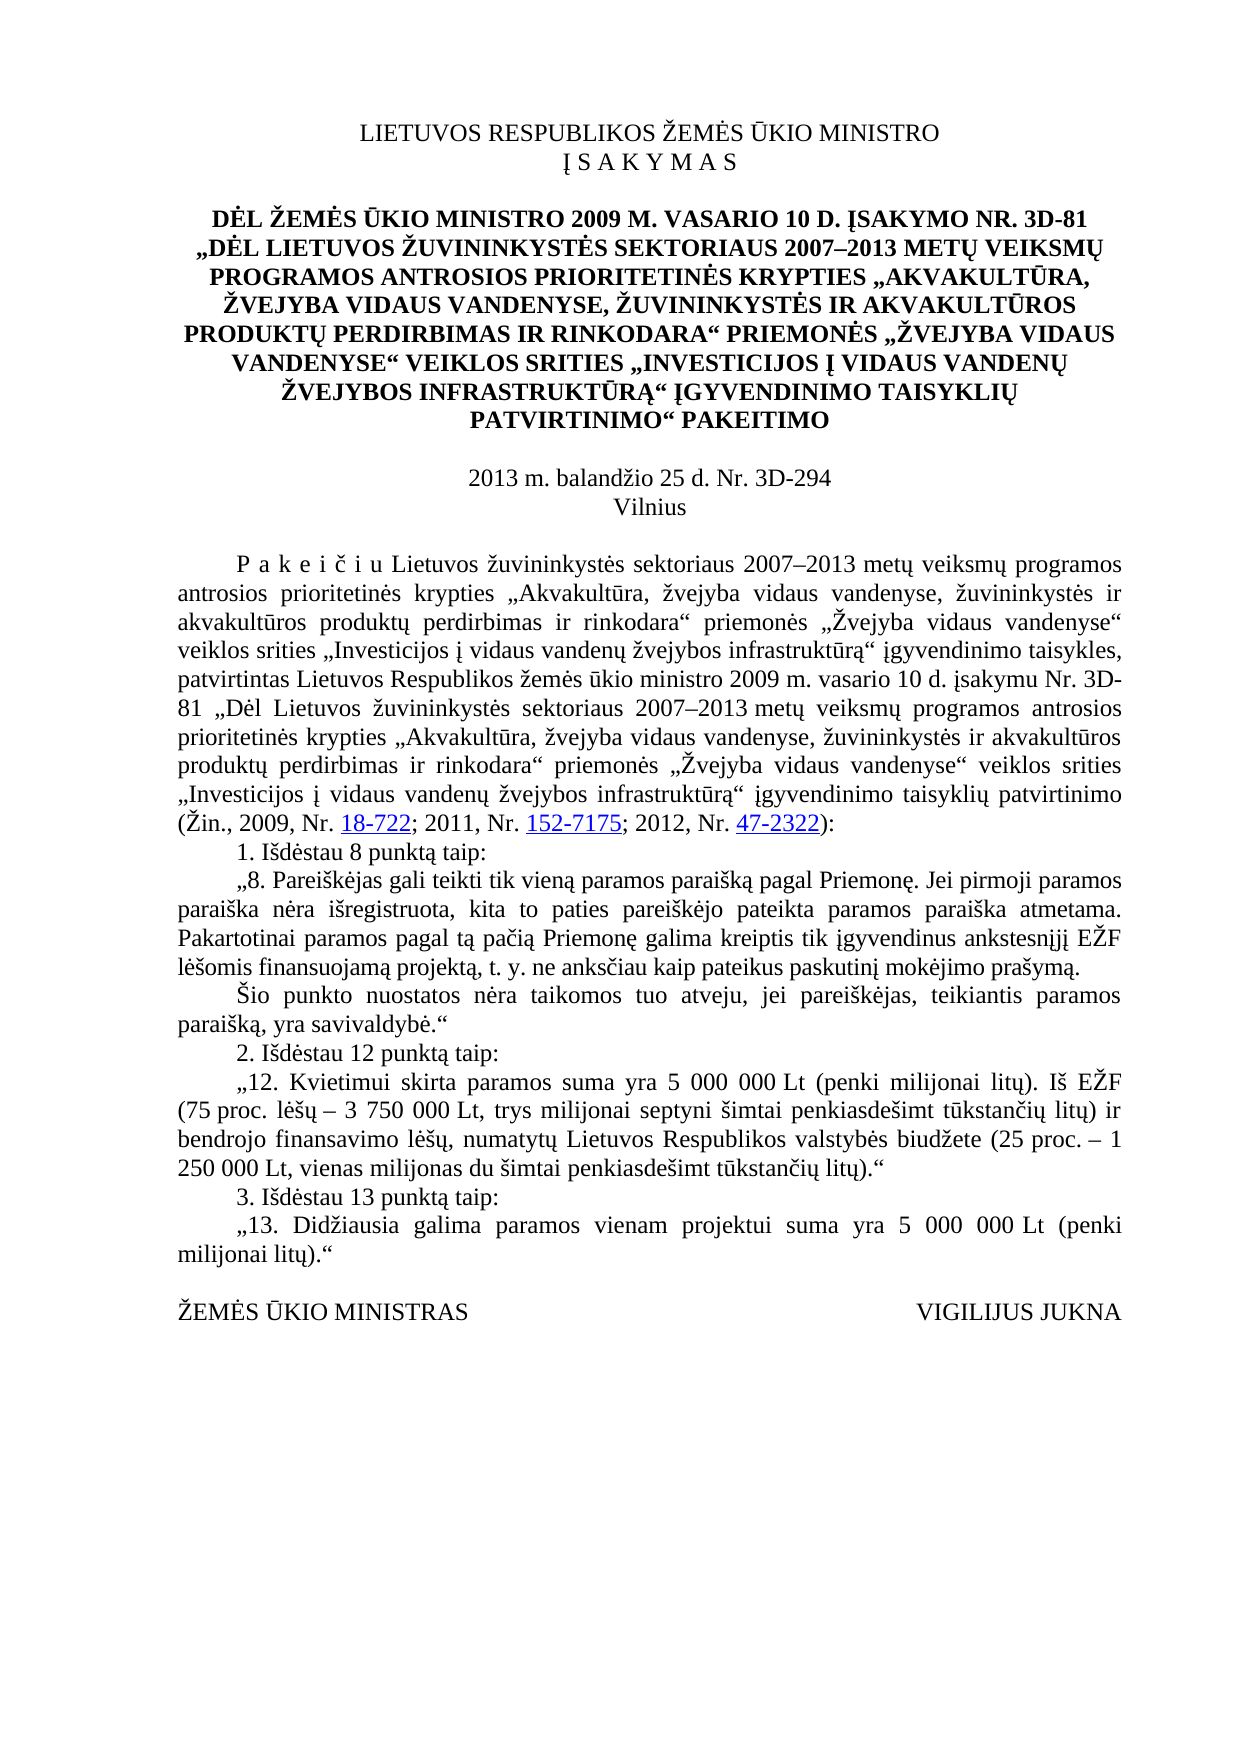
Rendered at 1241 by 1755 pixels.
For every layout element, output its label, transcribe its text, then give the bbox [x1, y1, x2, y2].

text 2. Išdėstau 12 punktą taip: [177, 1038, 1122, 1067]
text 3. Išdėstau 13 punktą taip: [177, 1182, 1122, 1211]
text P a k e i č i u Lietuvos žuvininkystės sektoriaus 2007–2013 metų veiksmų programos antrosios prioritetinės krypties „Akvakultūra, žvejyba vidaus vandenyse, žuvininkystės ir akvakultūros produktų perdirbimas ir rinkodara“ priemonės „Žvejyba vidaus vandenyse“ veiklos srities „Investicijos į vidaus vandenų žvejybos infrastruktūrą“ įgyvendinimo taisykles, patvirtintas Lietuvos Respublikos žemės ūkio ministro 2009 m. vasario 10 d. įsakymu Nr. 3D-81 „Dėl Lietuvos žuvininkystės sektoriaus 2007–2013 metų veiksmų programos antrosios prioritetinės krypties „Akvakultūra, žvejyba vidaus vandenyse, žuvininkystės ir akvakultūros produktų perdirbimas ir rinkodara“ priemonės „Žvejyba vidaus vandenyse“ veiklos srities „Investicijos į vidaus vandenų žvejybos infrastruktūrą“ įgyvendinimo taisyklių patvirtinimo (Žin., 2009, Nr. 18-722; 2011, Nr. 152-7175; 2012, Nr. 47-2322): [177, 549, 1122, 837]
text Žemės ūkio ministras Vigilijus Jukna [177, 1297, 1122, 1326]
text „13. Didžiausia galima paramos vienam projektui suma yra 5 000 000 Lt (penki milijonai litų).“ [177, 1211, 1122, 1268]
text 1. Išdėstau 8 punktą taip: [177, 837, 1122, 866]
text „12. Kvietimui skirta paramos suma yra 5 000 000 Lt (penki milijonai litų). Iš EŽF (75 proc. lėšų – 3 750 000 Lt, trys milijonai septyni šimtai penkiasdešimt tūkstančių litų) ir bendrojo finansavimo lėšų, numatytų Lietuvos Respublikos valstybės biudžete (25 proc. – 1 250 000 Lt, vienas milijonas du šimtai penkiasdešimt tūkstančių litų).“ [177, 1067, 1122, 1182]
text Į S A K Y M A S [177, 147, 1122, 176]
text 2013 m. balandžio 25 d. Nr. 3D-294 [177, 463, 1122, 492]
text „8. Pareiškėjas gali teikti tik vieną paramos paraišką pagal Priemonę. Jei pirmoji paramos paraiška nėra išregistruota, kita to paties pareiškėjo pateikta paramos paraiška atmetama. Pakartotinai paramos pagal tą pačią Priemonę galima kreiptis tik įgyvendinus ankstesnįjį EŽF lėšomis finansuojamą projektą, t. y. ne anksčiau kaip pateikus paskutinį mokėjimo prašymą. [177, 866, 1122, 981]
text DĖL ŽEMĖS ŪKIO MINISTRO 2009 M. VASARIO 10 D. ĮSAKYMO Nr. 3D-81 „DĖL LIETUVOS ŽUVININKYSTĖS SEKTORIAUS 2007–2013 METŲ VEIKSMŲ PROGRAMOS ANTROSIOS PRIORITETINĖS KRYPTIES „AKVAKULTŪRA, ŽVEJYBA VIDAUS VANDENYSE, ŽUVININKYSTĖS IR AKVAKULTŪROS PRODUKTŲ PERDIRBIMAS IR RINKODARA“ PRIEMONĖS „ŽVEJYBA VIDAUS VANDENYSE“ VEIKLOS SRITIES „INVESTICIJOS Į VIDAUS VANDENŲ ŽVEJYBOS INFRASTRUKTŪRĄ“ ĮGYVENDINIMO TAISYKLIŲ PATVIRTINIMO“ PAKEITIMO [177, 204, 1122, 434]
text Vilnius [177, 492, 1122, 521]
text LIETUVOS RESPUBLIKOS ŽEMĖS ŪKIO MINISTRO [177, 118, 1122, 147]
text Šio punkto nuostatos nėra taikomos tuo atveju, jei pareiškėjas, teikiantis paramos paraišką, yra savivaldybė.“ [177, 981, 1122, 1038]
